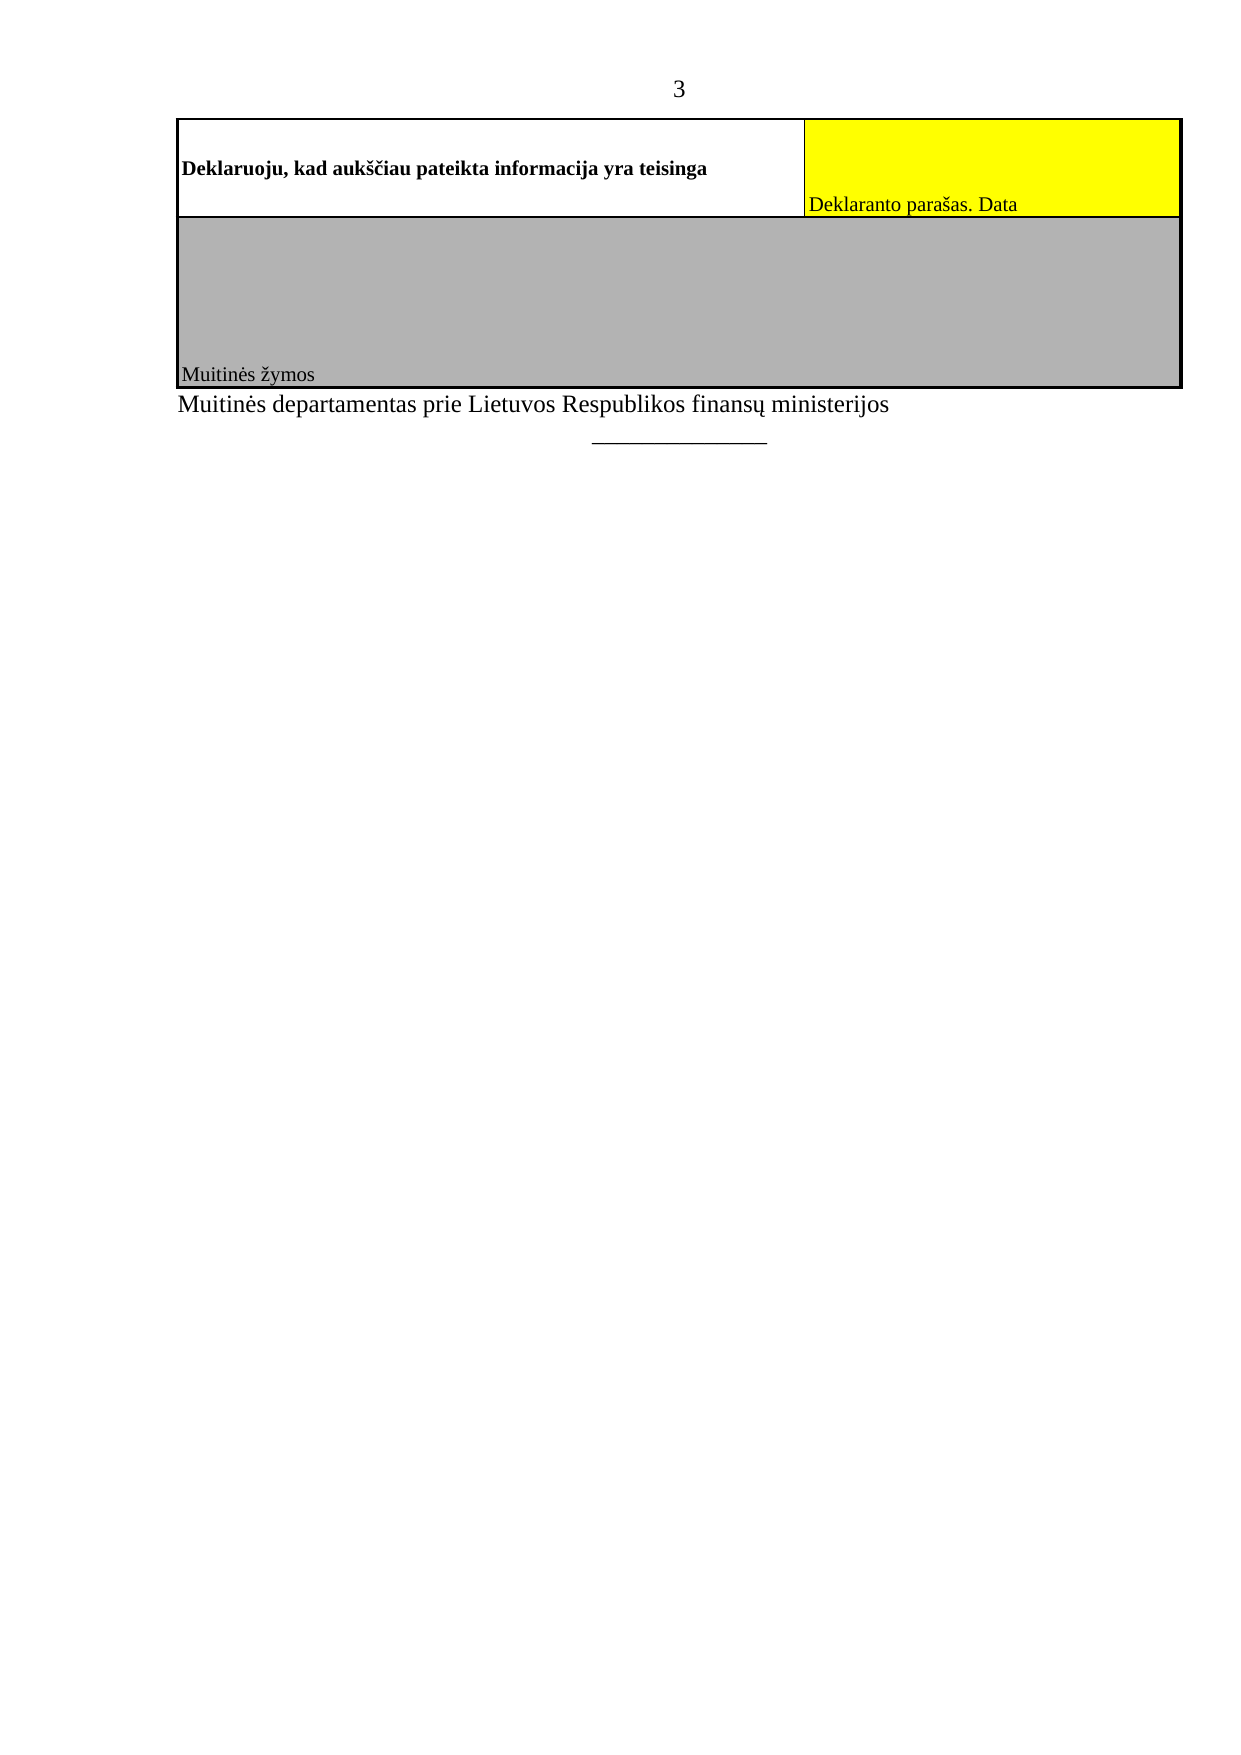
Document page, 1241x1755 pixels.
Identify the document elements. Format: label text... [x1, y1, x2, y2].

table_cell Muitinės žymos [179, 218, 1179, 386]
table_cell Deklaruoju, kad aukščiau pateikta informacija yra teisinga [179, 120, 804, 216]
table_cell Deklaranto parašas. Data [805, 120, 1179, 216]
text Muitinės departamentas prie Lietuvos Respublikos finansų ministerijos [177, 389, 1181, 418]
text ______________ [177, 418, 1181, 447]
